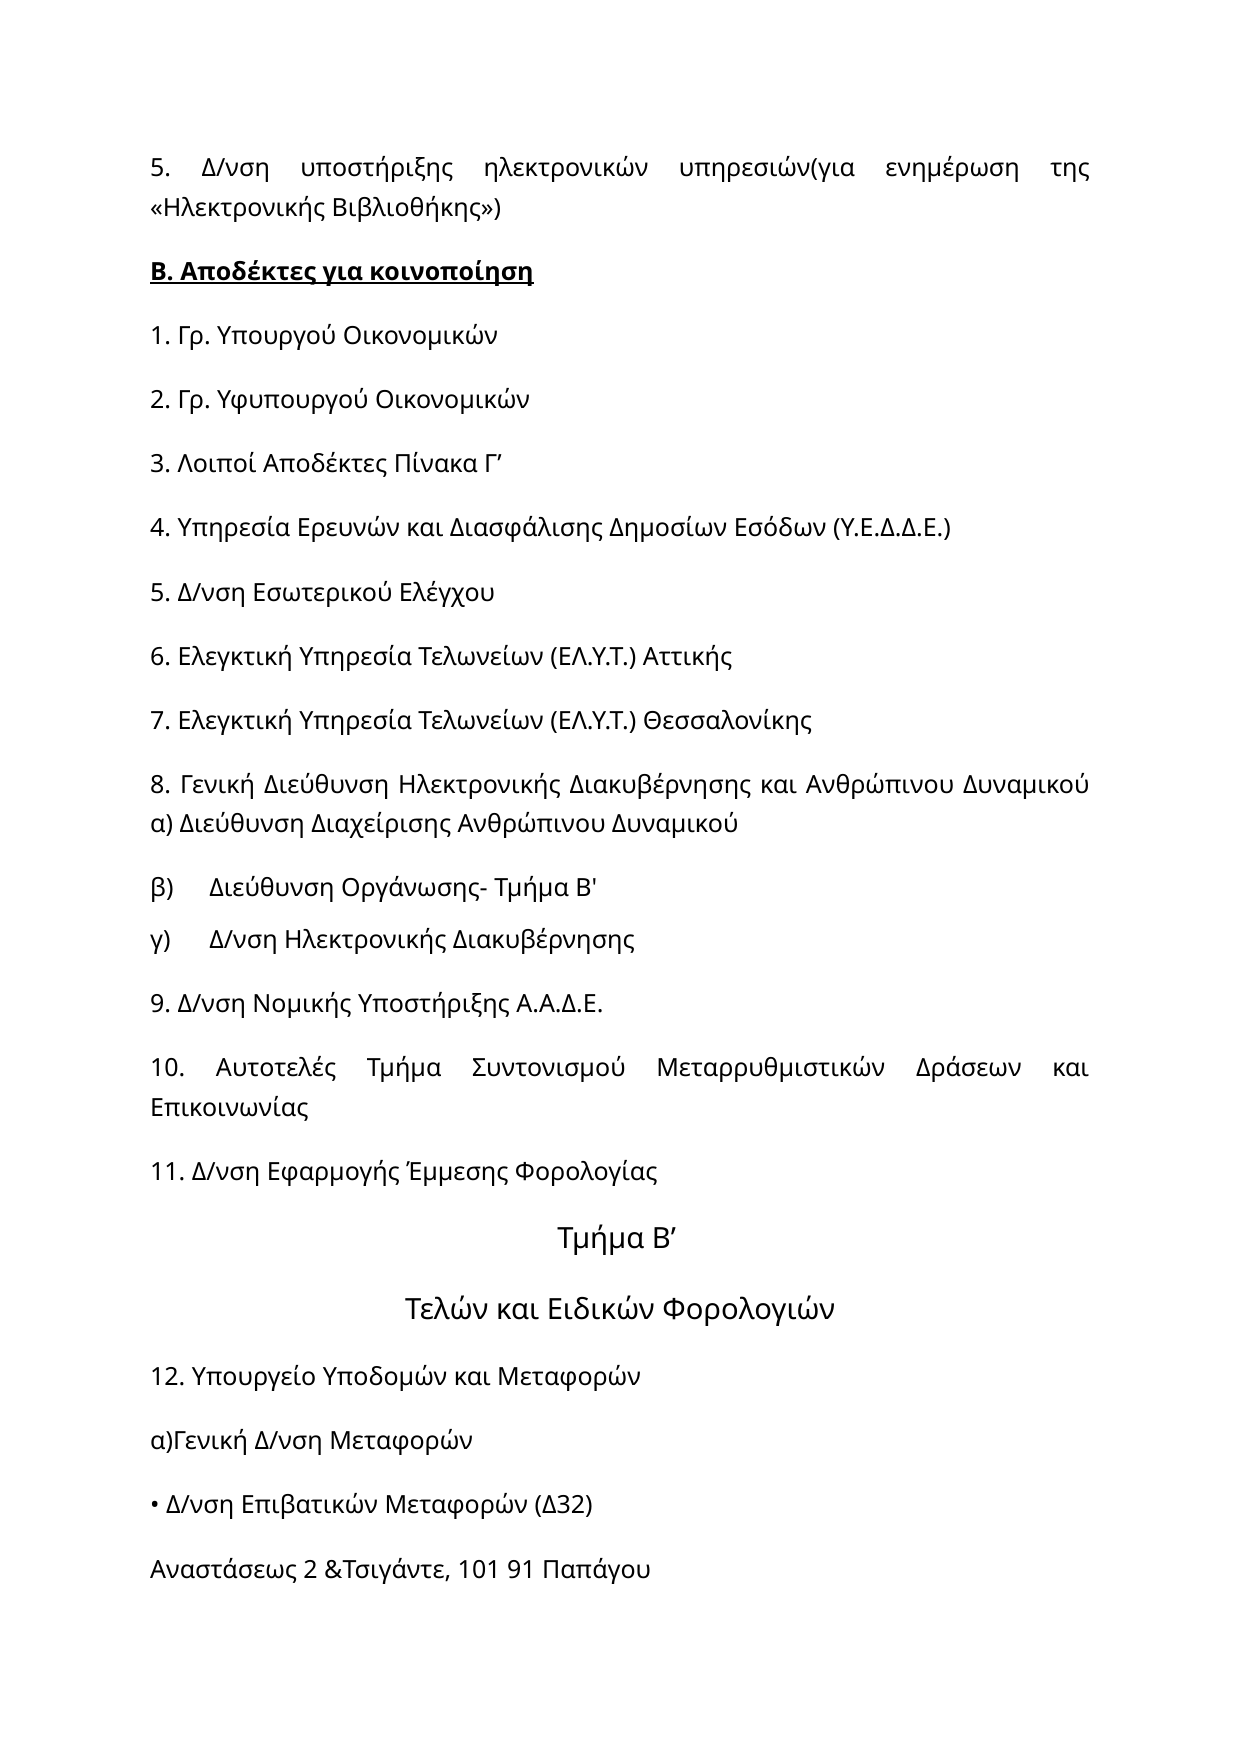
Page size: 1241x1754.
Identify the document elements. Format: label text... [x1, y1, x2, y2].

text 9. Δ/νση Νομικής Υποστήριξης Α.Α.Δ.Ε. [150, 986, 1090, 1020]
text 11. Δ/νση Εφαρμογής Έμμεσης Φορολογίας [150, 1153, 1090, 1187]
text • Δ/νση Επιβατικών Μεταφορών (Δ32) [150, 1487, 1090, 1521]
text 5. Δ/νση Εσωτερικού Ελέγχου [150, 574, 1090, 608]
text 1. Γρ. Υπουργού Οικονομικών [150, 317, 1090, 352]
text 12. Υπουργείο Υποδομών και Μεταφορών [150, 1359, 1090, 1393]
subtitle Τελών και Ειδικών Φορολογιών [150, 1288, 1090, 1328]
text Β. Αποδέκτες για κοινοποίηση [150, 253, 1090, 287]
text 6. Ελεγκτική Υπηρεσία Τελωνείων (ΕΛ.Υ.Τ.) Αττικής [150, 638, 1090, 672]
text 5. Δ/νση υποστήριξης ηλεκτρονικών υπηρεσιών(για ενημέρωση της «Ηλεκτρονικής Βιβλιοθήκης») [150, 150, 1090, 223]
text α)Γενική Δ/νση Μεταφορών [150, 1423, 1090, 1457]
text 10. Αυτοτελές Τμήμα Συντονισμού Μεταρρυθμιστικών Δράσεων και Επικοινωνίας [150, 1050, 1090, 1123]
text Αναστάσεως 2 &Τσιγάντε, 101 91 Παπάγου [150, 1551, 1090, 1585]
text 2. Γρ. Υφυπουργού Οικονομικών [150, 382, 1090, 416]
text 3. Λοιποί Αποδέκτες Πίνακα Γ’ [150, 446, 1090, 480]
text 7. Ελεγκτική Υπηρεσία Τελωνείων (ΕΛ.Υ.Τ.) Θεσσαλονίκης [150, 702, 1090, 737]
subtitle Τμήμα Β’ [150, 1217, 1090, 1257]
text 8. Γενική Διεύθυνση Ηλεκτρονικής Διακυβέρνησης και Ανθρώπινου Δυναμικού α) Διεύθυνση Διαχείρισης Ανθρώπινου Δυναμικού [150, 767, 1090, 840]
text 4. Υπηρεσία Ερευνών και Διασφάλισης Δημοσίων Εσόδων (Υ.Ε.Δ.Δ.Ε.) [150, 510, 1090, 544]
list γ) Δ/νση Ηλεκτρονικής Διακυβέρνησης [150, 922, 1090, 956]
list β) Διεύθυνση Οργάνωσης- Τμήμα Β' [150, 870, 1090, 904]
